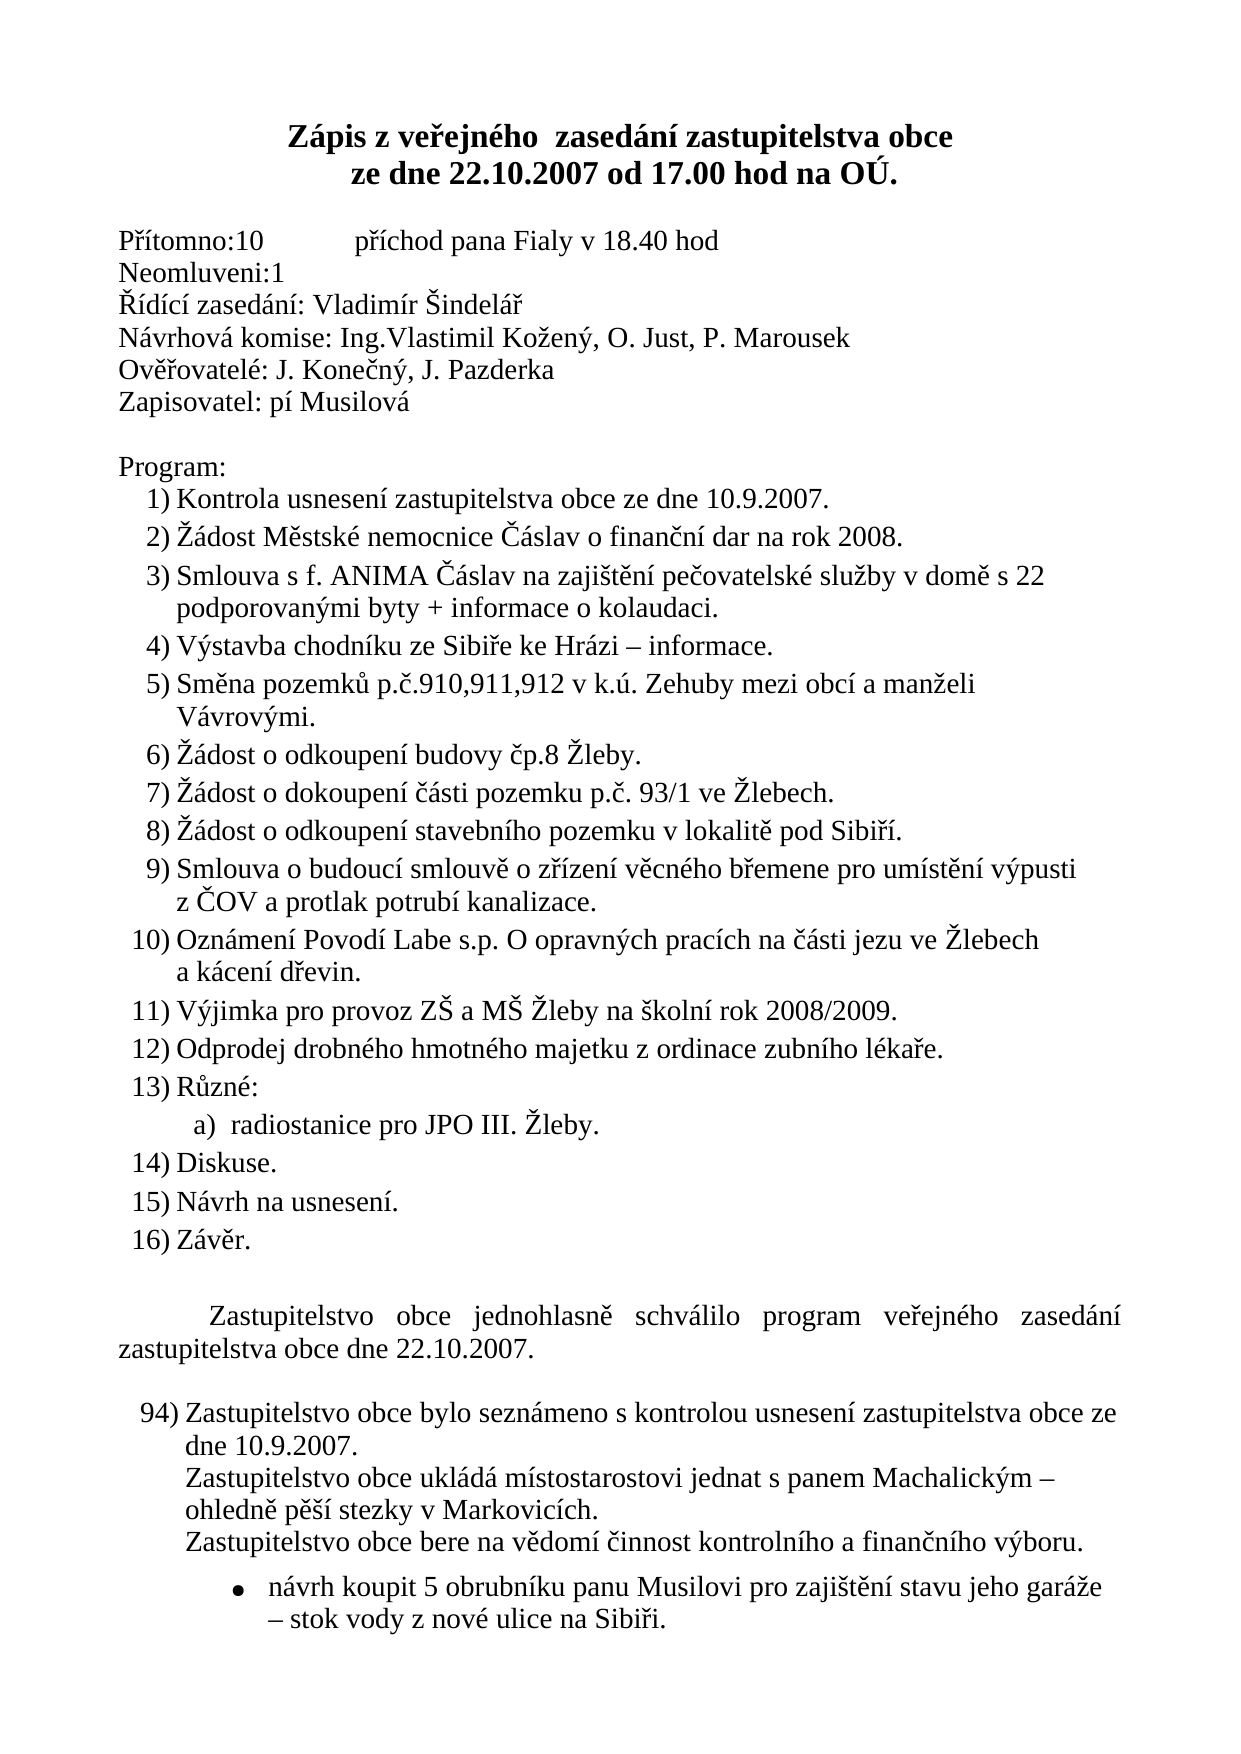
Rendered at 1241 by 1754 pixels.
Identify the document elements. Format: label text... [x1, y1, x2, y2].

list Výstavba chodníku ze Sibiře ke Hrázi – informace. [129, 629, 1122, 662]
list Smlouva o budoucí smlouvě o zřízení věcného břemene pro umístění výpusti z ČOV a protlak potrubí kanalizace. [129, 853, 1122, 917]
list Oznámení Povodí Labe s.p. O opravných pracích na části jezu ve Žlebech a kácení dřevin. [129, 923, 1122, 988]
list Žádost Městské nemocnice Čáslav o finanční dar na rok 2008. [129, 521, 1122, 553]
text Zápis z veřejného zasedání zastupitelstva obce [118, 118, 1122, 155]
list Různé: [129, 1070, 1122, 1103]
text Zastupitelstvo obce jednohlasně schválilo program veřejného zasedání zastupitelstva obce dne 22.10.2007. [118, 1300, 1122, 1364]
text Řídící zasedání: Vladimír Šindelář [118, 289, 1122, 321]
text Návrhová komise: Ing.Vlastimil Kožený, O. Just, P. Marousek [118, 321, 1122, 353]
list radiostanice pro JPO III. Žleby. [193, 1109, 1122, 1141]
list Žádost o dokoupení části pozemku p.č. 93/1 ve Žlebech. [129, 776, 1122, 809]
list Závěr. [129, 1223, 1122, 1256]
list Kontrola usnesení zastupitelstva obce ze dne 10.9.2007. [129, 482, 1122, 515]
list Diskuse. [129, 1147, 1122, 1179]
list Výjimka pro provoz ZŠ a MŠ Žleby na školní rok 2008/2009. [129, 994, 1122, 1026]
list Směna pozemků p.č.910,911,912 v k.ú. Zehuby mezi obcí a manželi Vávrovými. [129, 668, 1122, 732]
text Neomluveni:1 [118, 256, 1122, 289]
list Odprodej drobného hmotného majetku z ordinace zubního lékaře. [129, 1032, 1122, 1064]
text Zapisovatel: pí Musilová [118, 386, 1122, 418]
text Přítomno:10 příchod pana Fialy v 18.40 hod [118, 224, 1122, 256]
list Žádost o odkoupení budovy čp.8 Žleby. [129, 738, 1122, 771]
list návrh koupit 5 obrubníku panu Musilovi pro zajištění stavu jeho garáže – stok vody z nové ulice na Sibiři. [231, 1570, 1122, 1634]
list Smlouva s f. ANIMA Čáslav na zajištění pečovatelské služby v domě s 22 podporovanými byty + informace o kolaudaci. [129, 559, 1122, 623]
text Ověřovatelé: J. Konečný, J. Pazderka [118, 353, 1122, 386]
list Zastupitelstvo obce bylo seznámeno s kontrolou usnesení zastupitelstva obce ze dne 10.9.2007. Zastupitelstvo obce ukládá místostarostovi jednat s panem Machalickým – ohledně pěší stezky v Markovicích. Zastupitelstvo obce bere na vědomí činnost kontrolního a finančního výboru. [126, 1397, 1122, 1558]
text ze dne 22.10.2007 od 17.00 hod na OÚ. [118, 155, 1122, 192]
list Žádost o odkoupení stavebního pozemku v lokalitě pod Sibiří. [129, 815, 1122, 847]
list Návrh na usnesení. [129, 1185, 1122, 1217]
text Program: [118, 450, 1122, 482]
